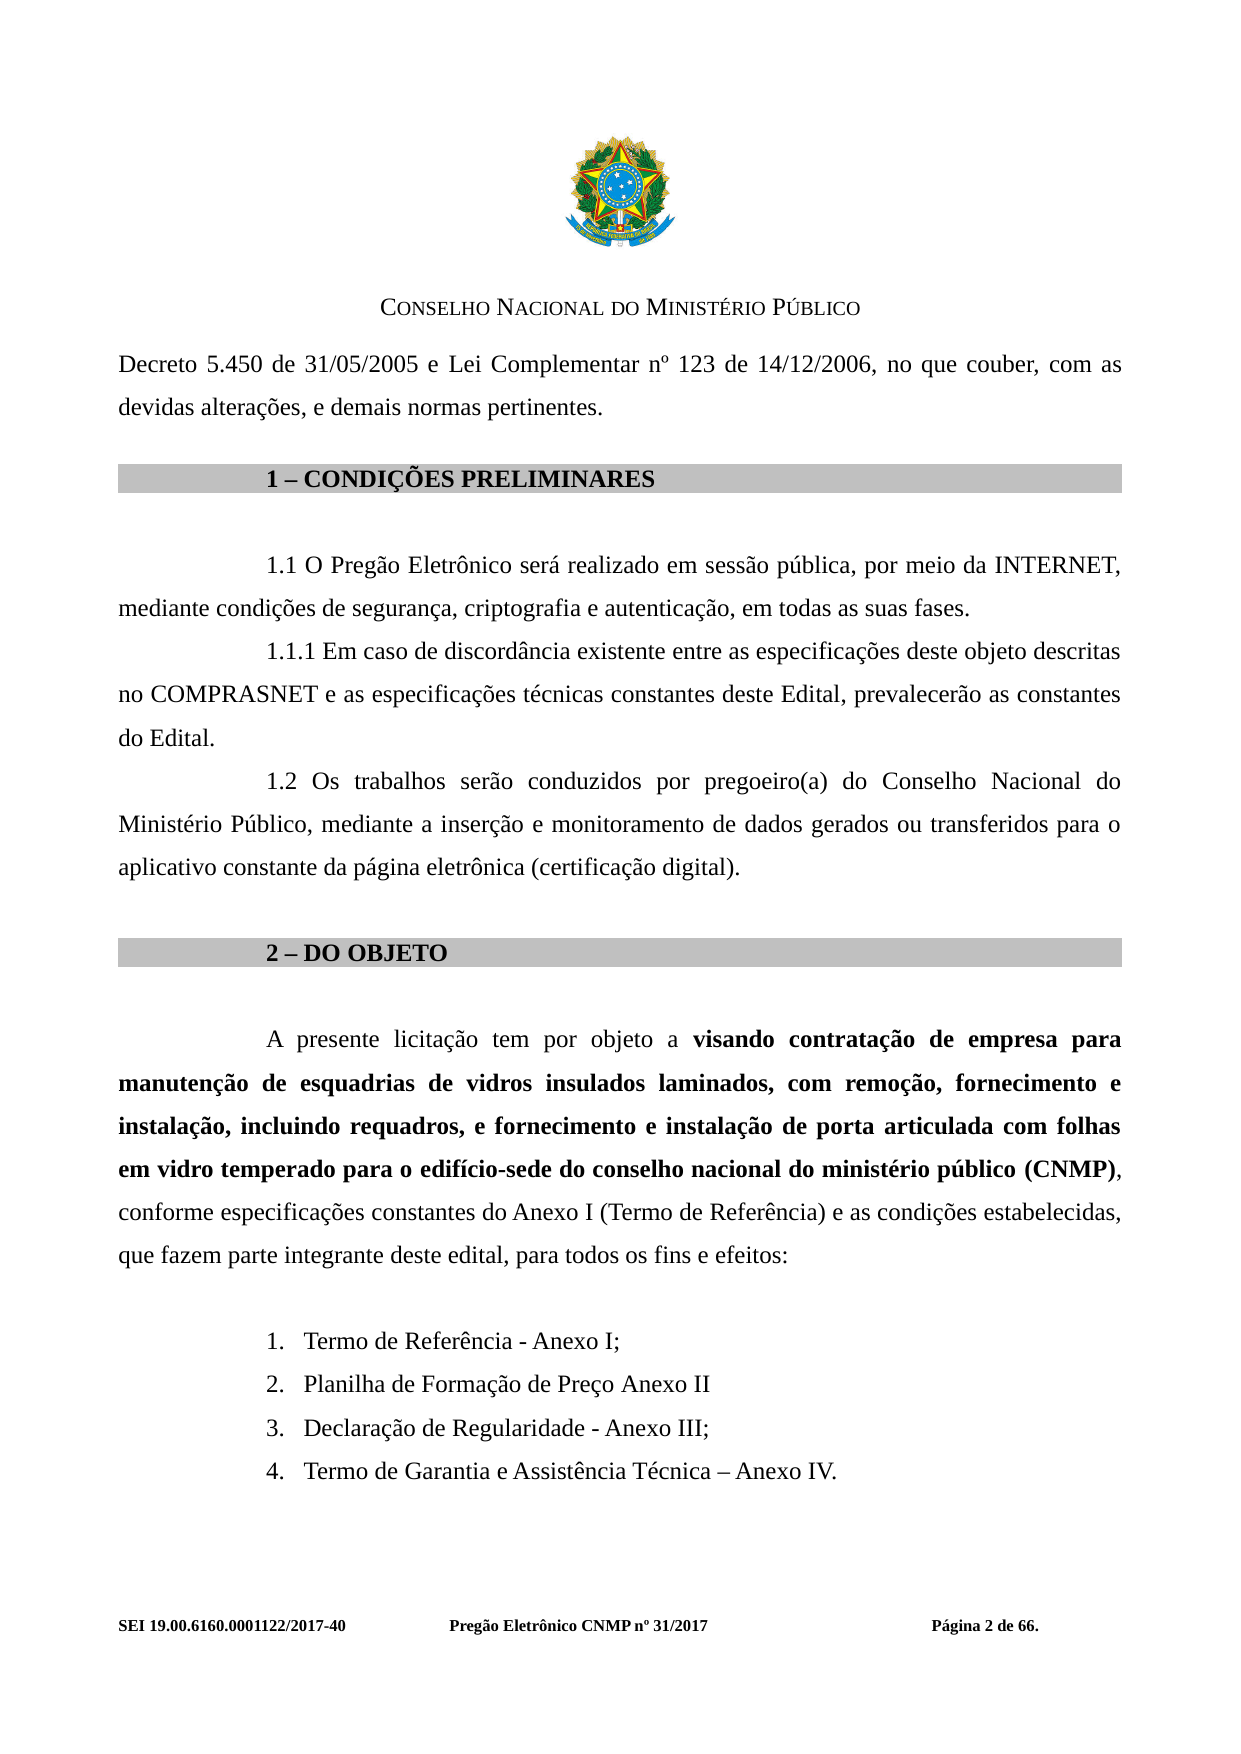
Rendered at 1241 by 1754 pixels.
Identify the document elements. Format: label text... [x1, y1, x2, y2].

text A presente licitação tem por objeto a visando contratação de empresa para manutenção de esquadrias de vidros insulados laminados, com remoção, fornecimento e instalação, incluindo requadros, e fornecimento e instalação de porta articulada com folhas em vidro temperado para o edifício-sede do conselho nacional do ministério público (CNMP), conforme especificações constantes do Anexo I (Termo de Referência) e as condições estabelecidas, que fazem parte integrante deste edital, para todos os fins e efeitos: [118, 1024, 1122, 1269]
subtitle 1 – CONDIÇÕES PRELIMINARES [118, 464, 1122, 493]
list Termo de Referência - Anexo I; [266, 1326, 1122, 1355]
list Termo de Garantia e Assistência Técnica – Anexo IV. [266, 1456, 1122, 1484]
list Declaração de Regularidade - Anexo III; [266, 1413, 1122, 1441]
list Planilha de Formação de Preço Anexo II [266, 1369, 1122, 1398]
subtitle 2 – DO OBJETO [118, 938, 1122, 967]
text 1.1.1 Em caso de discordância existente entre as especificações deste objeto descritas no COMPRASNET e as especificações técnicas constantes deste Edital, prevalecerão as constantes do Edital. [118, 636, 1122, 751]
text 1.2 Os trabalhos serão conduzidos por pregoeiro(a) do Conselho Nacional do Ministério Público, mediante a inserção e monitoramento de dados gerados ou transferidos para o aplicativo constante da página eletrônica (certificação digital). [118, 766, 1122, 881]
text 1.1 O Pregão Eletrônico será realizado em sessão pública, por meio da INTERNET, mediante condições de segurança, criptografia e autenticação, em todas as suas fases. [118, 550, 1122, 622]
text Decreto 5.450 de 31/05/2005 e Lei Complementar nº 123 de 14/12/2006, no que couber, com as devidas alterações, e demais normas pertinentes. [118, 349, 1122, 421]
